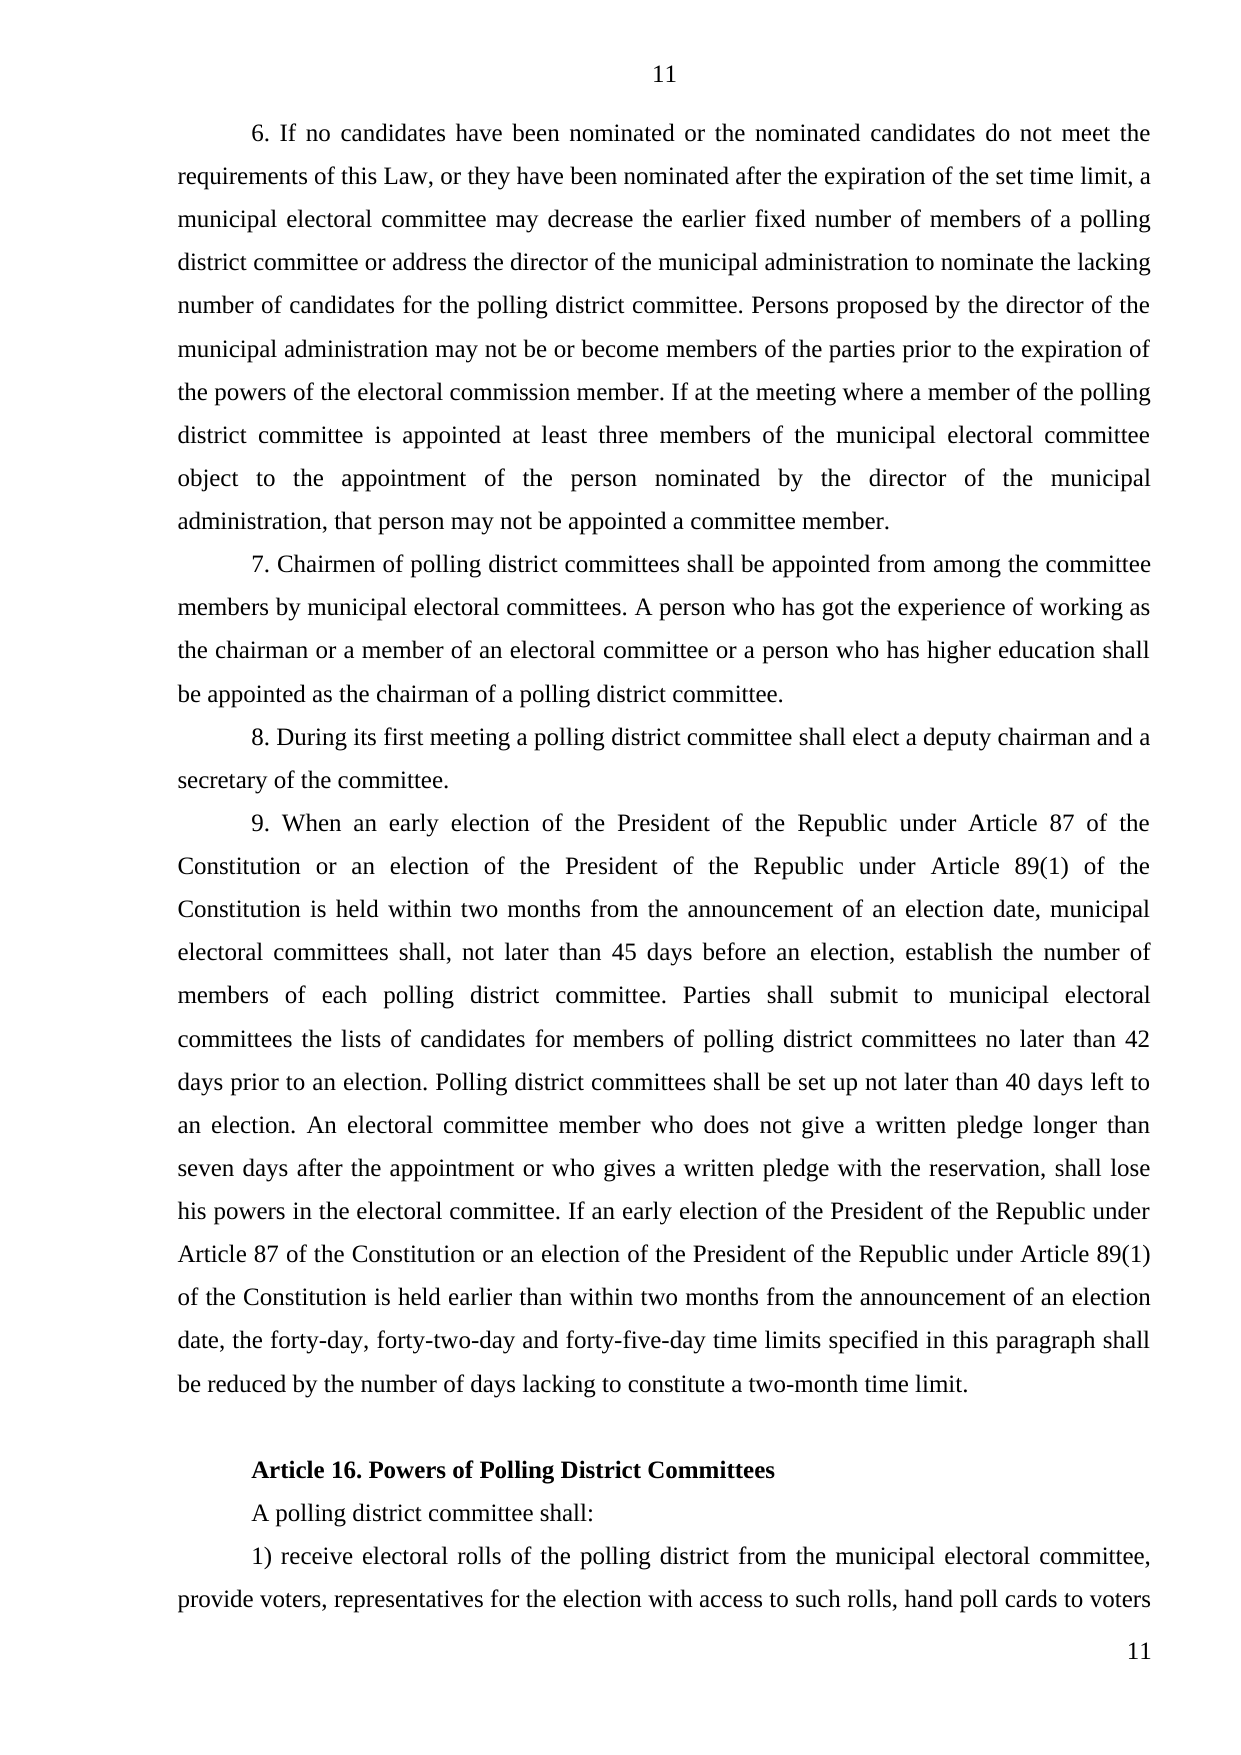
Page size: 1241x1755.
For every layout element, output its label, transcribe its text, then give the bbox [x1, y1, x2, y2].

text Article 16. Powers of Polling District Committees [177, 1455, 1152, 1484]
text 8. During its first meeting a polling district committee shall elect a deputy chairman and a secretary of the committee. [177, 722, 1152, 794]
text A polling district committee shall: [177, 1498, 1152, 1527]
text 9. When an early election of the President of the Republic under Article 87 of the Constitution or an election of the President of the Republic under Article 89(1) of the Constitution is held within two months from the announcement of an election date, municipal electoral committees shall, not later than 45 days before an election, establish the number of members of each polling district committee. Parties shall submit to municipal electoral committees the lists of candidates for members of polling district committees no later than 42 days prior to an election. Polling district committees shall be set up not later than 40 days left to an election. An electoral committee member who does not give a written pledge longer than seven days after the appointment or who gives a written pledge with the reservation, shall lose his powers in the electoral committee. If an early election of the President of the Republic under Article 87 of the Constitution or an election of the President of the Republic under Article 89(1) of the Constitution is held earlier than within two months from the announcement of an election date, the forty-day, forty-two-day and forty-five-day time limits specified in this paragraph shall be reduced by the number of days lacking to constitute a two-month time limit. [177, 808, 1152, 1397]
text 7. Chairmen of polling district committees shall be appointed from among the committee members by municipal electoral committees. A person who has got the experience of working as the chairman or a member of an electoral committee or a person who has higher education shall be appointed as the chairman of a polling district committee. [177, 549, 1152, 707]
text 1) receive electoral rolls of the polling district from the municipal electoral committee, provide voters, representatives for the election with access to such rolls, hand poll cards to voters [177, 1541, 1152, 1613]
text 6. If no candidates have been nominated or the nominated candidates do not meet the requirements of this Law, or they have been nominated after the expiration of the set time limit, a municipal electoral committee may decrease the earlier fixed number of members of a polling district committee or address the director of the municipal administration to nominate the lacking number of candidates for the polling district committee. Persons proposed by the director of the municipal administration may not be or become members of the parties prior to the expiration of the powers of the electoral commission member. If at the meeting where a member of the polling district committee is appointed at least three members of the municipal electoral committee object to the appointment of the person nominated by the director of the municipal administration, that person may not be appointed a committee member. [177, 118, 1152, 535]
